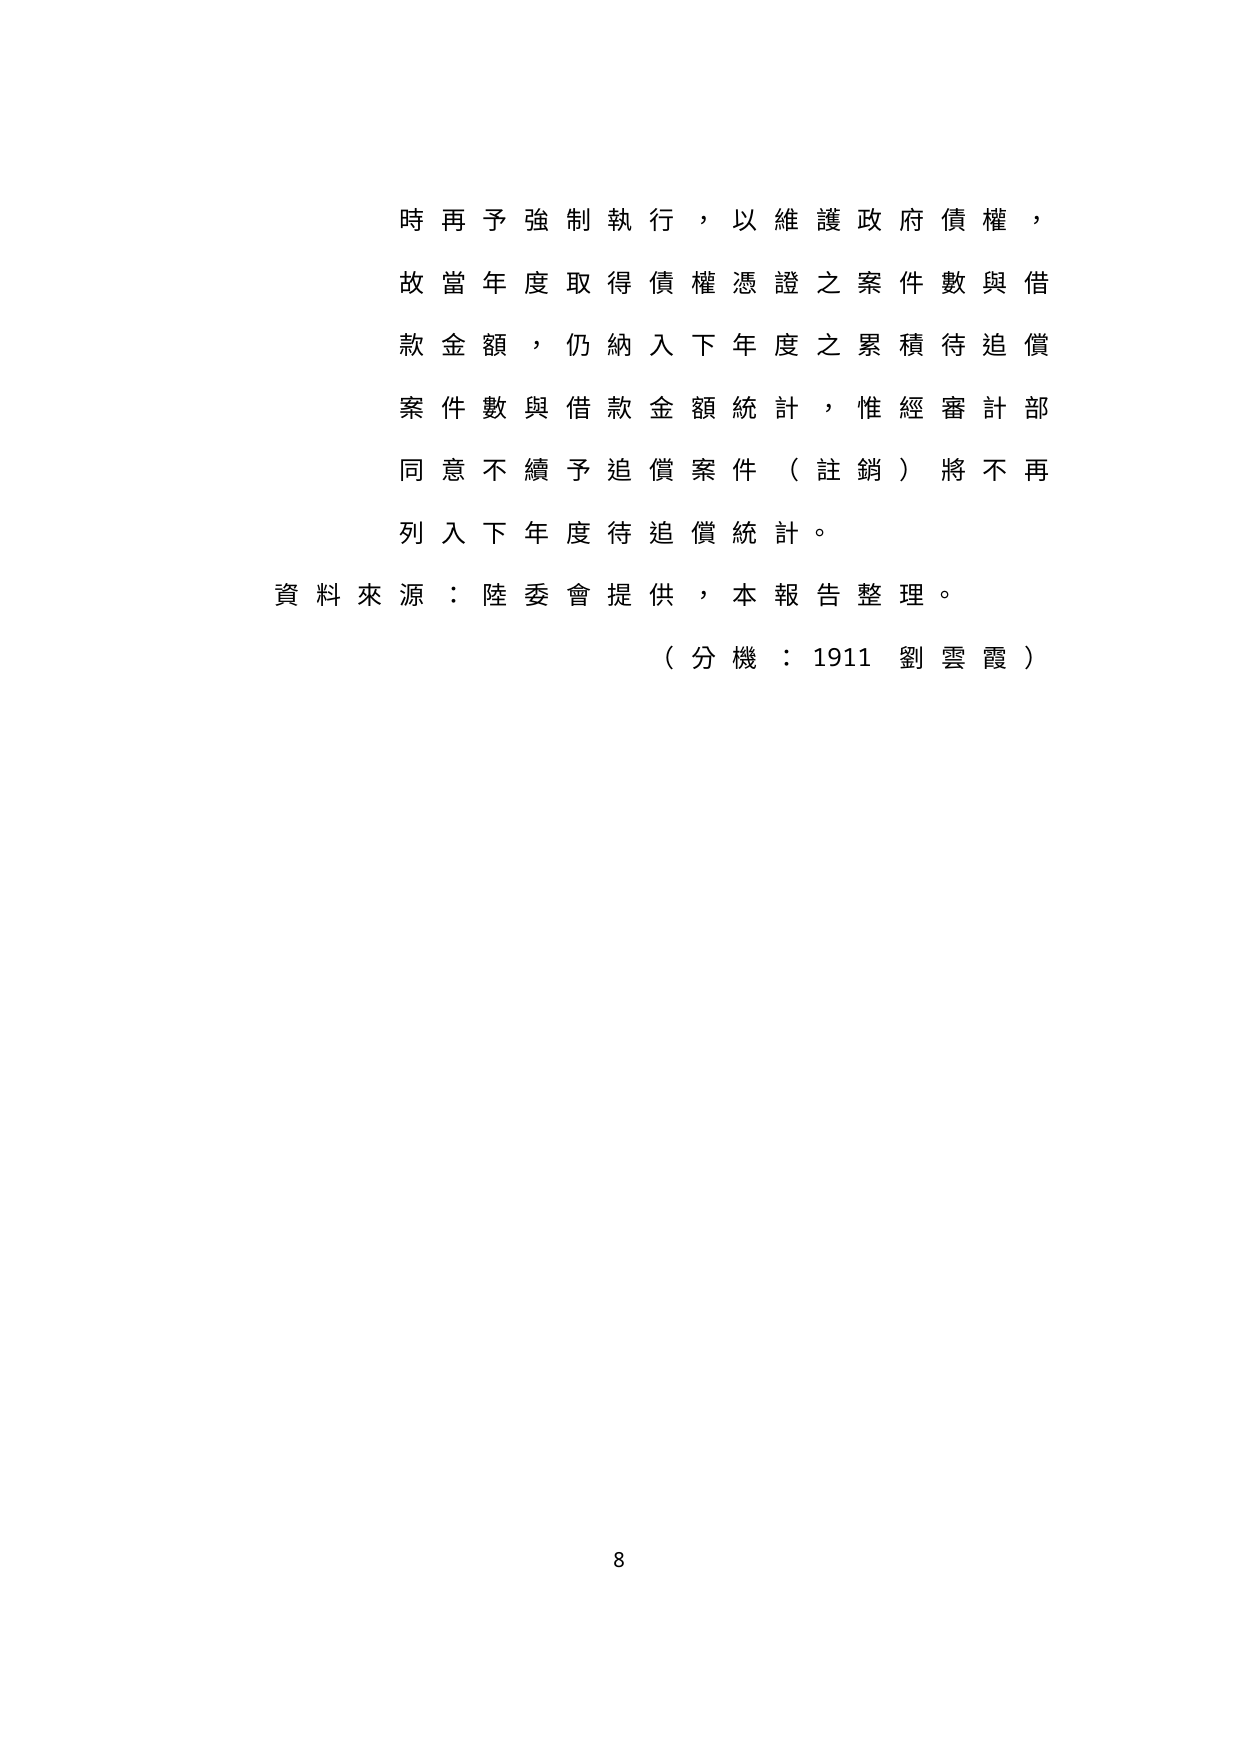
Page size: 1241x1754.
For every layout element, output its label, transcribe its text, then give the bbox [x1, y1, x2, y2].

text 時再予強制執行，以維護政府債權，故當年度取得債權憑證之案件數與借款金額，仍納入下年度之累積待追償案件數與借款金額統計，惟經審計部同意不續予追償案件（註銷）將不再列入下年度待追償統計。 [365, 177, 1058, 552]
text （分機：1911 劉雲霞） [183, 615, 1058, 677]
text 資料來源：陸委會提供，本報告整理。 [242, 552, 1058, 615]
